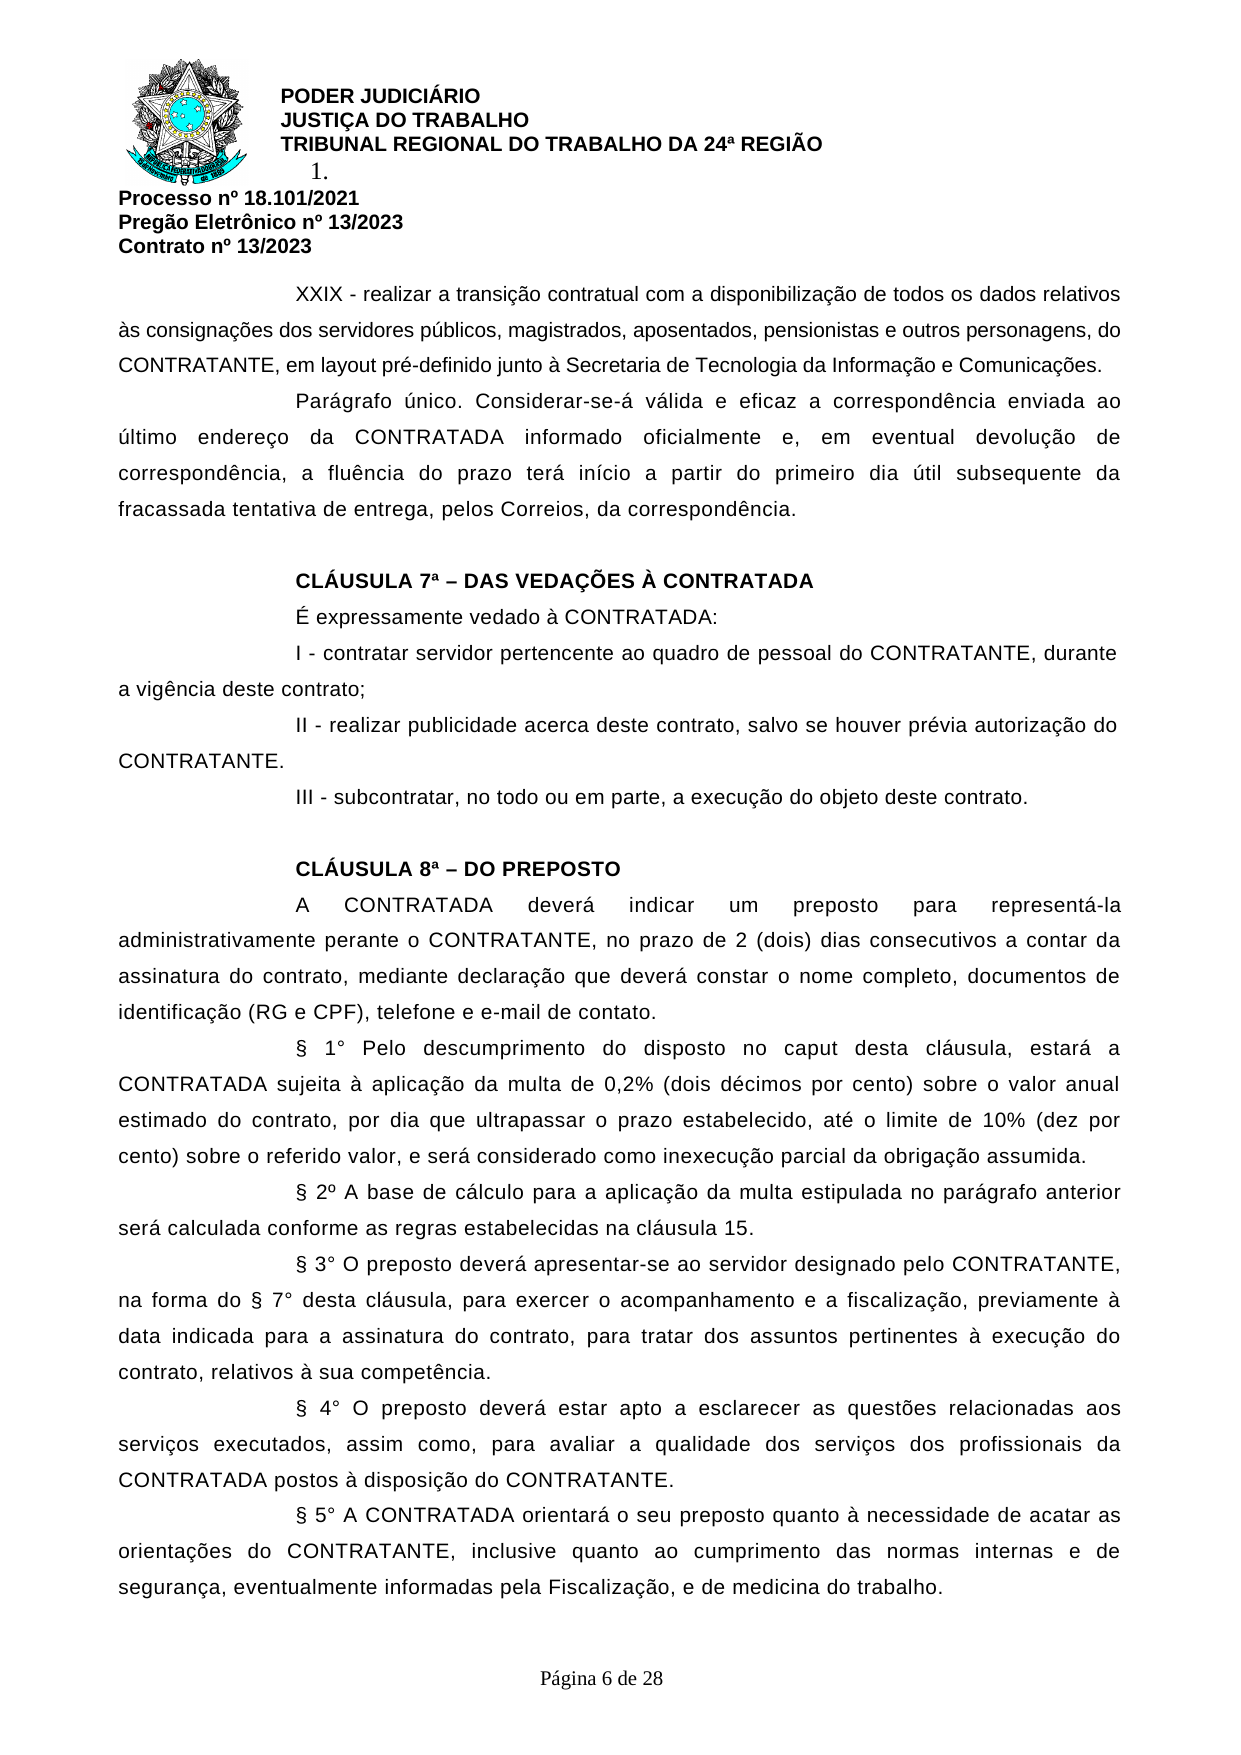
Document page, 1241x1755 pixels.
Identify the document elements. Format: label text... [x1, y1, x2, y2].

text § 4° O preposto deverá estar apto a esclarecer as questões relacionadas aos serviços executados, assim como, para avaliar a qualidade dos serviços dos profissionais da CONTRATADA postos à disposição do CONTRATANTE. [118, 1396, 1122, 1491]
text § 1° Pelo descumprimento do disposto no caput desta cláusula, estará a CONTRATADA sujeita à aplicação da multa de 0,2% (dois décimos por cento) sobre o valor anual estimado do contrato, por dia que ultrapassar o prazo estabelecido, até o limite de 10% (dez por cento) sobre o referido valor, e será considerado como inexecução parcial da obrigação assumida. [118, 1036, 1122, 1168]
text A CONTRATADA deverá indicar um preposto para representá-la administrativamente perante o CONTRATANTE, no prazo de 2 (dois) dias consecutivos a contar da assinatura do contrato, mediante declaração que deverá constar o nome completo, documentos de identificação (RG e CPF), telefone e e-mail de contato. [118, 892, 1122, 1024]
text § 5° A CONTRATADA orientará o seu preposto quanto à necessidade de acatar as orientações do CONTRATANTE, inclusive quanto ao cumprimento das normas internas e de segurança, eventualmente informadas pela Fiscalização, e de medicina do trabalho. [118, 1503, 1122, 1599]
text Parágrafo único. Considerar-se-á válida e eficaz a correspondência enviada ao último endereço da CONTRATADA informado oficialmente e, em eventual devolução de correspondência, a fluência do prazo terá início a partir do primeiro dia útil subsequente da fracassada tentativa de entrega, pelos Correios, da correspondência. [118, 389, 1122, 521]
text CLÁUSULA 8ª – DO PREPOSTO [118, 856, 1119, 880]
text § 3° O preposto deverá apresentar-se ao servidor designado pelo CONTRATANTE, na forma do § 7° desta cláusula, para exercer o acompanhamento e a fiscalização, previamente à data indicada para a assinatura do contrato, para tratar dos assuntos pertinentes à execução do contrato, relativos à sua competência. [118, 1252, 1122, 1383]
text É expressamente vedado à CONTRATADA: [118, 605, 1119, 629]
text XXIX - realizar a transição contratual com a disponibilização de todos os dados relativos às consignações dos servidores públicos, magistrados, aposentados, pensionistas e outros personagens, do CONTRATANTE, em layout pré-definido junto à Secretaria de Tecnologia da Informação e Comunicações. [118, 281, 1122, 377]
text § 2º A base de cálculo para a aplicação da multa estipulada no parágrafo anterior será calculada conforme as regras estabelecidas na cláusula 15. [118, 1180, 1122, 1240]
text CLÁUSULA 7ª – DAS VEDAÇÕES À CONTRATADA [118, 569, 1119, 593]
text I - contratar servidor pertencente ao quadro de pessoal do CONTRATANTE, durante a vigência deste contrato; [118, 641, 1119, 701]
text III - subcontratar, no todo ou em parte, a execução do objeto deste contrato. [118, 784, 1119, 808]
text II - realizar publicidade acerca deste contrato, salvo se houver prévia autorização do CONTRATANTE. [118, 713, 1119, 773]
